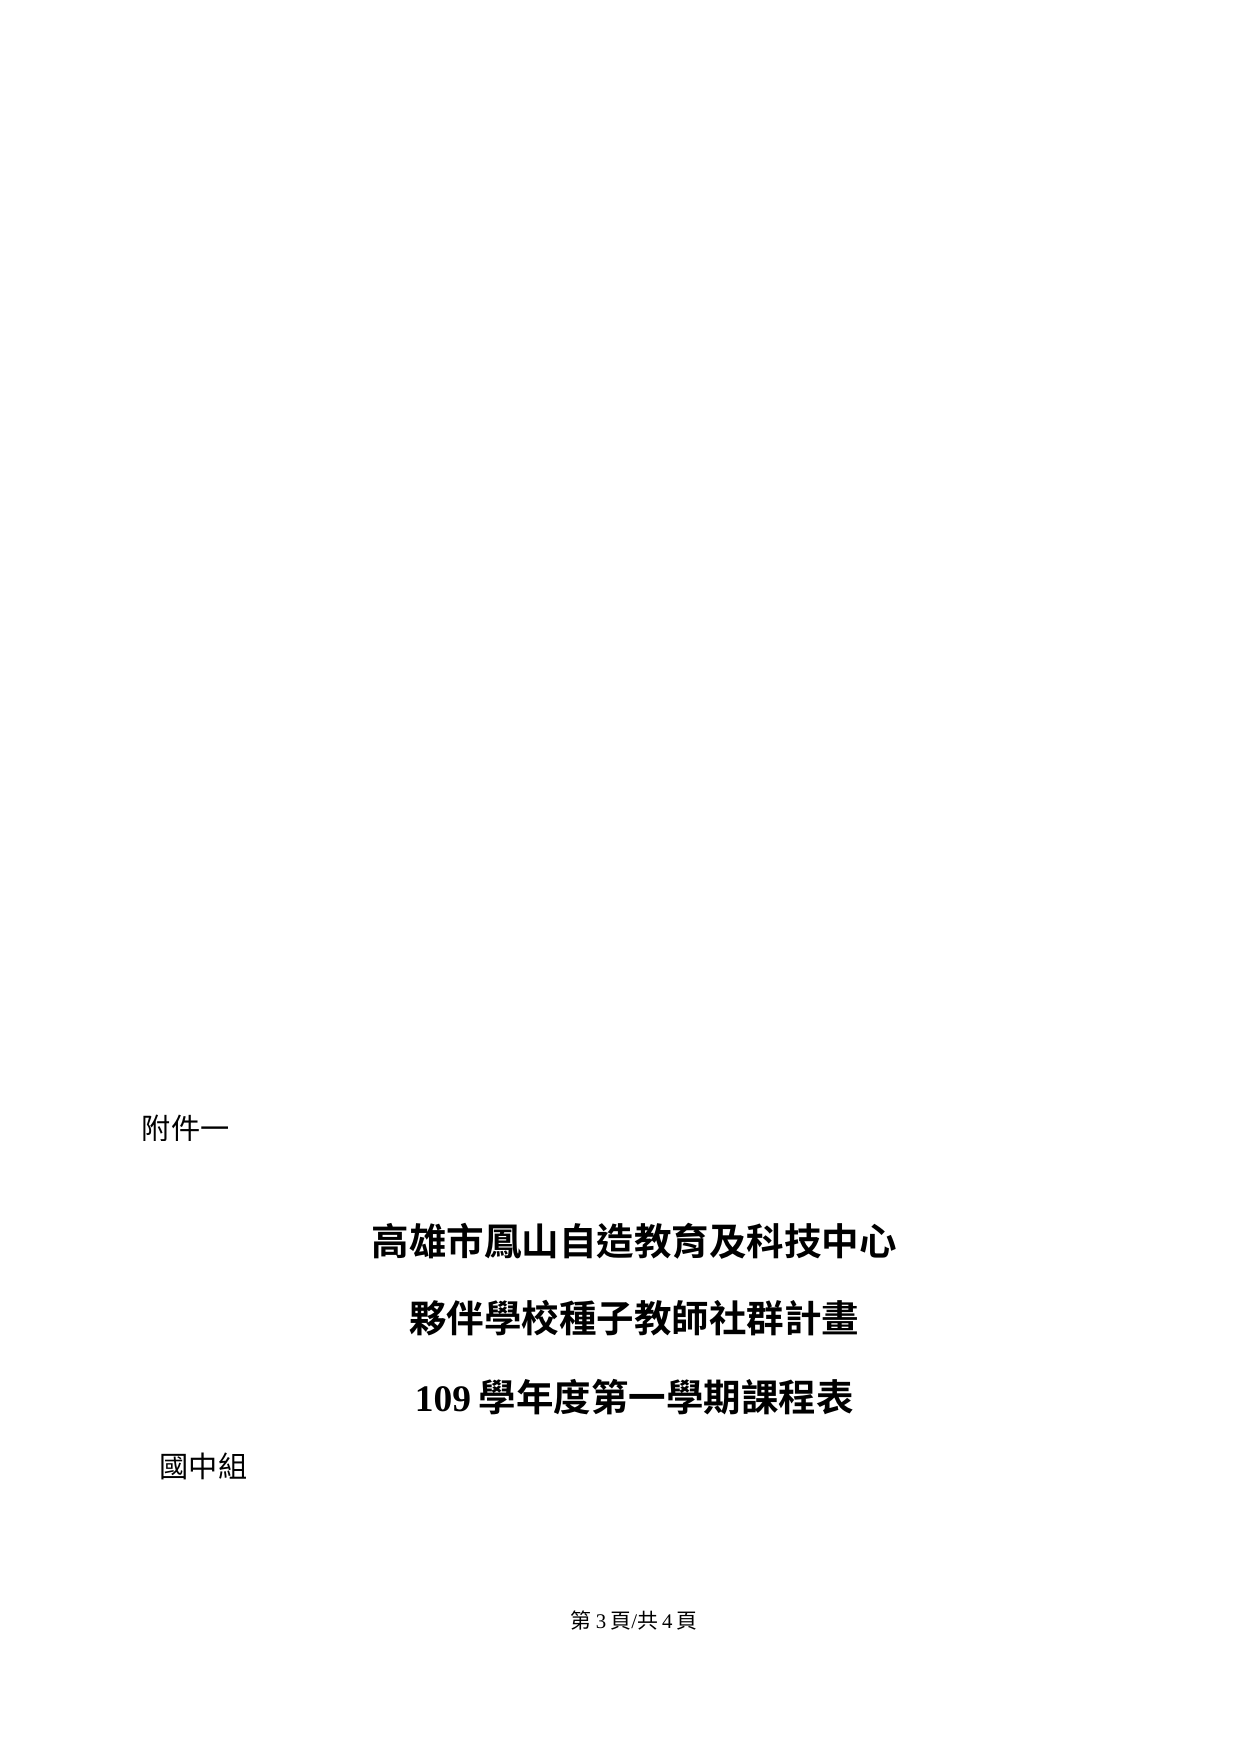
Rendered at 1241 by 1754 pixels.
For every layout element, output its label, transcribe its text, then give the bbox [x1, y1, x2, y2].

text 附件一 [142, 1105, 234, 1141]
text 國中組 [159, 1443, 1108, 1486]
text 夥伴學校種子教師社群計畫 [159, 1289, 1108, 1343]
text 高雄市鳳山自造教育及科技中心 [159, 1212, 1108, 1266]
text 109學年度第一學期課程表 [159, 1368, 1108, 1423]
